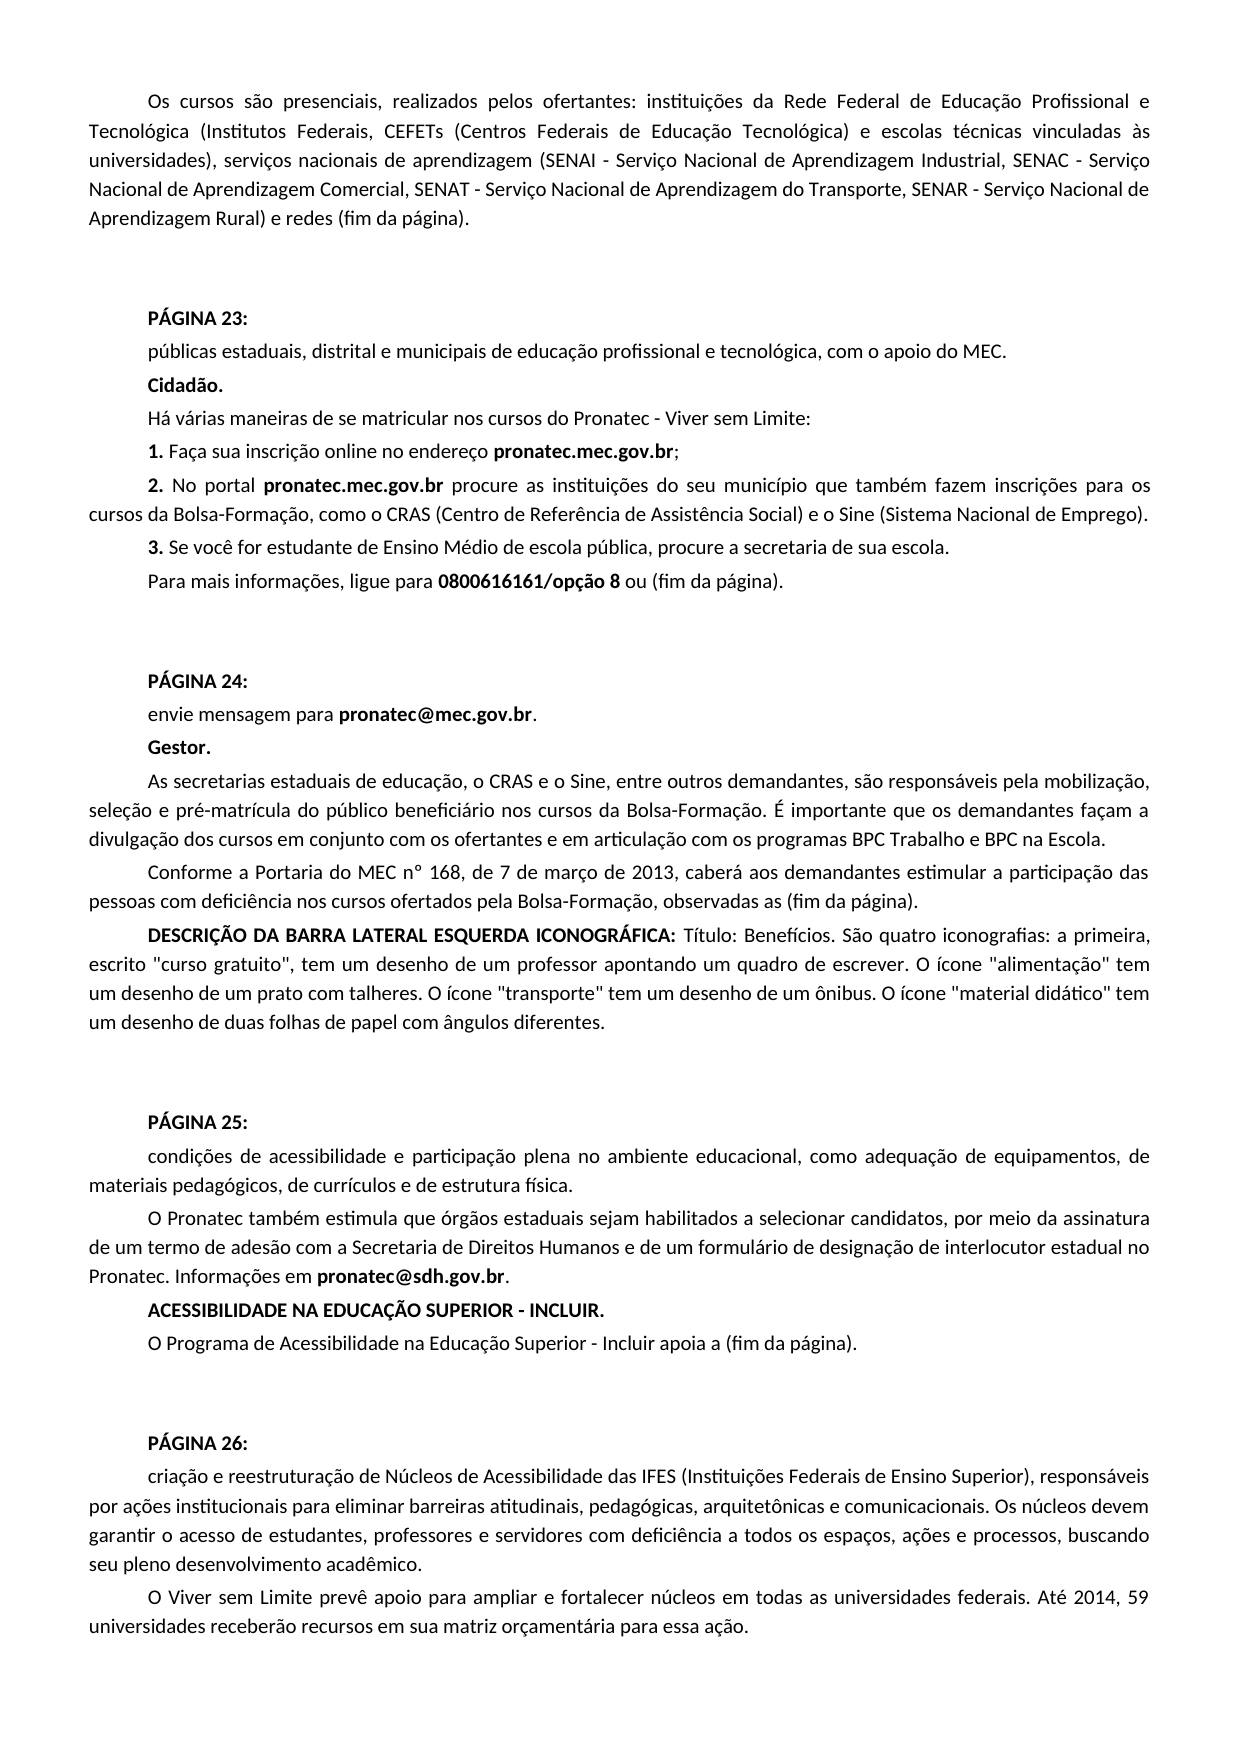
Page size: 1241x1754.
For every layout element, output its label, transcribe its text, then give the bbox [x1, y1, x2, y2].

text DESCRIÇÃO DA BARRA LATERAL ESQUERDA ICONOGRÁFICA: Título: Benefícios. São quatro iconografias: a primeira, escrito "curso gratuito", tem um desenho de um professor apontando um quadro de escrever. O ícone "alimentação" tem um desenho de um prato com talheres. O ícone "transporte" tem um desenho de um ônibus. O ícone "material didático" tem um desenho de duas folhas de papel com ângulos diferentes. [89, 922, 1152, 1035]
text O Pronatec também estimula que órgãos estaduais sejam habilitados a selecionar candidatos, por meio da assinatura de um termo de adesão com a Secretaria de Direitos Humanos e de um formulário de designação de interlocutor estadual no Pronatec. Informações em pronatec@sdh.gov.br. [89, 1205, 1152, 1289]
text PÁGINA 23: [89, 305, 1152, 331]
text Para mais informações, ligue para 0800616161/opção 8 ou (fim da página). [89, 568, 1152, 593]
text Conforme a Portaria do MEC nº 168, de 7 de março de 2013, caberá aos demandantes estimular a participação das pessoas com deficiência nos cursos ofertados pela Bolsa-Formação, observadas as (fim da página). [89, 859, 1152, 914]
text 1. Faça sua inscrição online no endereço pronatec.mec.gov.br; [89, 439, 1152, 464]
text Os cursos são presenciais, realizados pelos ofertantes: instituições da Rede Federal de Educação Profissional e Tecnológica (Institutos Federais, CEFETs (Centros Federais de Educação Tecnológica) e escolas técnicas vinculadas às universidades), serviços nacionais de aprendizagem (SENAI - Serviço Nacional de Aprendizagem Industrial, SENAC - Serviço Nacional de Aprendizagem Comercial, SENAT - Serviço Nacional de Aprendizagem do Transporte, SENAR - Serviço Nacional de Aprendizagem Rural) e redes (fim da página). [89, 89, 1152, 231]
text PÁGINA 24: [89, 668, 1152, 693]
text Há várias maneiras de se matricular nos cursos do Pronatec - Viver sem Limite: [89, 405, 1152, 431]
text públicas estaduais, distrital e municipais de educação profissional e tecnológica, com o apoio do MEC. [89, 339, 1152, 364]
text 3. Se você for estudante de Ensino Médio de escola pública, procure a secretaria de sua escola. [89, 534, 1152, 560]
text O Programa de Acessibilidade na Educação Superior - Incluir apoia a (fim da página). [89, 1330, 1152, 1356]
text condições de acessibilidade e participação plena no ambiente educacional, como adequação de equipamentos, de materiais pedagógicos, de currículos e de estrutura física. [89, 1143, 1152, 1197]
text 2. No portal pronatec.mec.gov.br procure as instituições do seu município que também fazem inscrições para os cursos da Bolsa-Formação, como o CRAS (Centro de Referência de Assistência Social) e o Sine (Sistema Nacional de Emprego). [89, 472, 1152, 527]
text envie mensagem para pronatec@mec.gov.br. [89, 701, 1152, 727]
text ACESSIBILIDADE NA EDUCAÇÃO SUPERIOR - INCLUIR. [89, 1297, 1152, 1322]
text PÁGINA 25: [89, 1109, 1152, 1135]
text criação e reestruturação de Núcleos de Acessibilidade das IFES (Instituições Federais de Ensino Superior), responsáveis por ações institucionais para eliminar barreiras atitudinais, pedagógicas, arquitetônicas e comunicacionais. Os núcleos devem garantir o acesso de estudantes, professores e servidores com deficiência a todos os espaços, ações e processos, buscando seu pleno desenvolvimento acadêmico. [89, 1464, 1152, 1577]
text O Viver sem Limite prevê apoio para ampliar e fortalecer núcleos em todas as universidades federais. Até 2014, 59 universidades receberão recursos em sua matriz orçamentária para essa ação. [89, 1584, 1152, 1639]
text Cidadão. [89, 372, 1152, 397]
text PÁGINA 26: [89, 1430, 1152, 1456]
text Gestor. [89, 734, 1152, 760]
text As secretarias estaduais de educação, o CRAS e o Sine, entre outros demandantes, são responsáveis pela mobilização, seleção e pré-matrícula do público beneficiário nos cursos da Bolsa-Formação. É importante que os demandantes façam a divulgação dos cursos em conjunto com os ofertantes e em articulação com os programas BPC Trabalho e BPC na Escola. [89, 768, 1152, 852]
